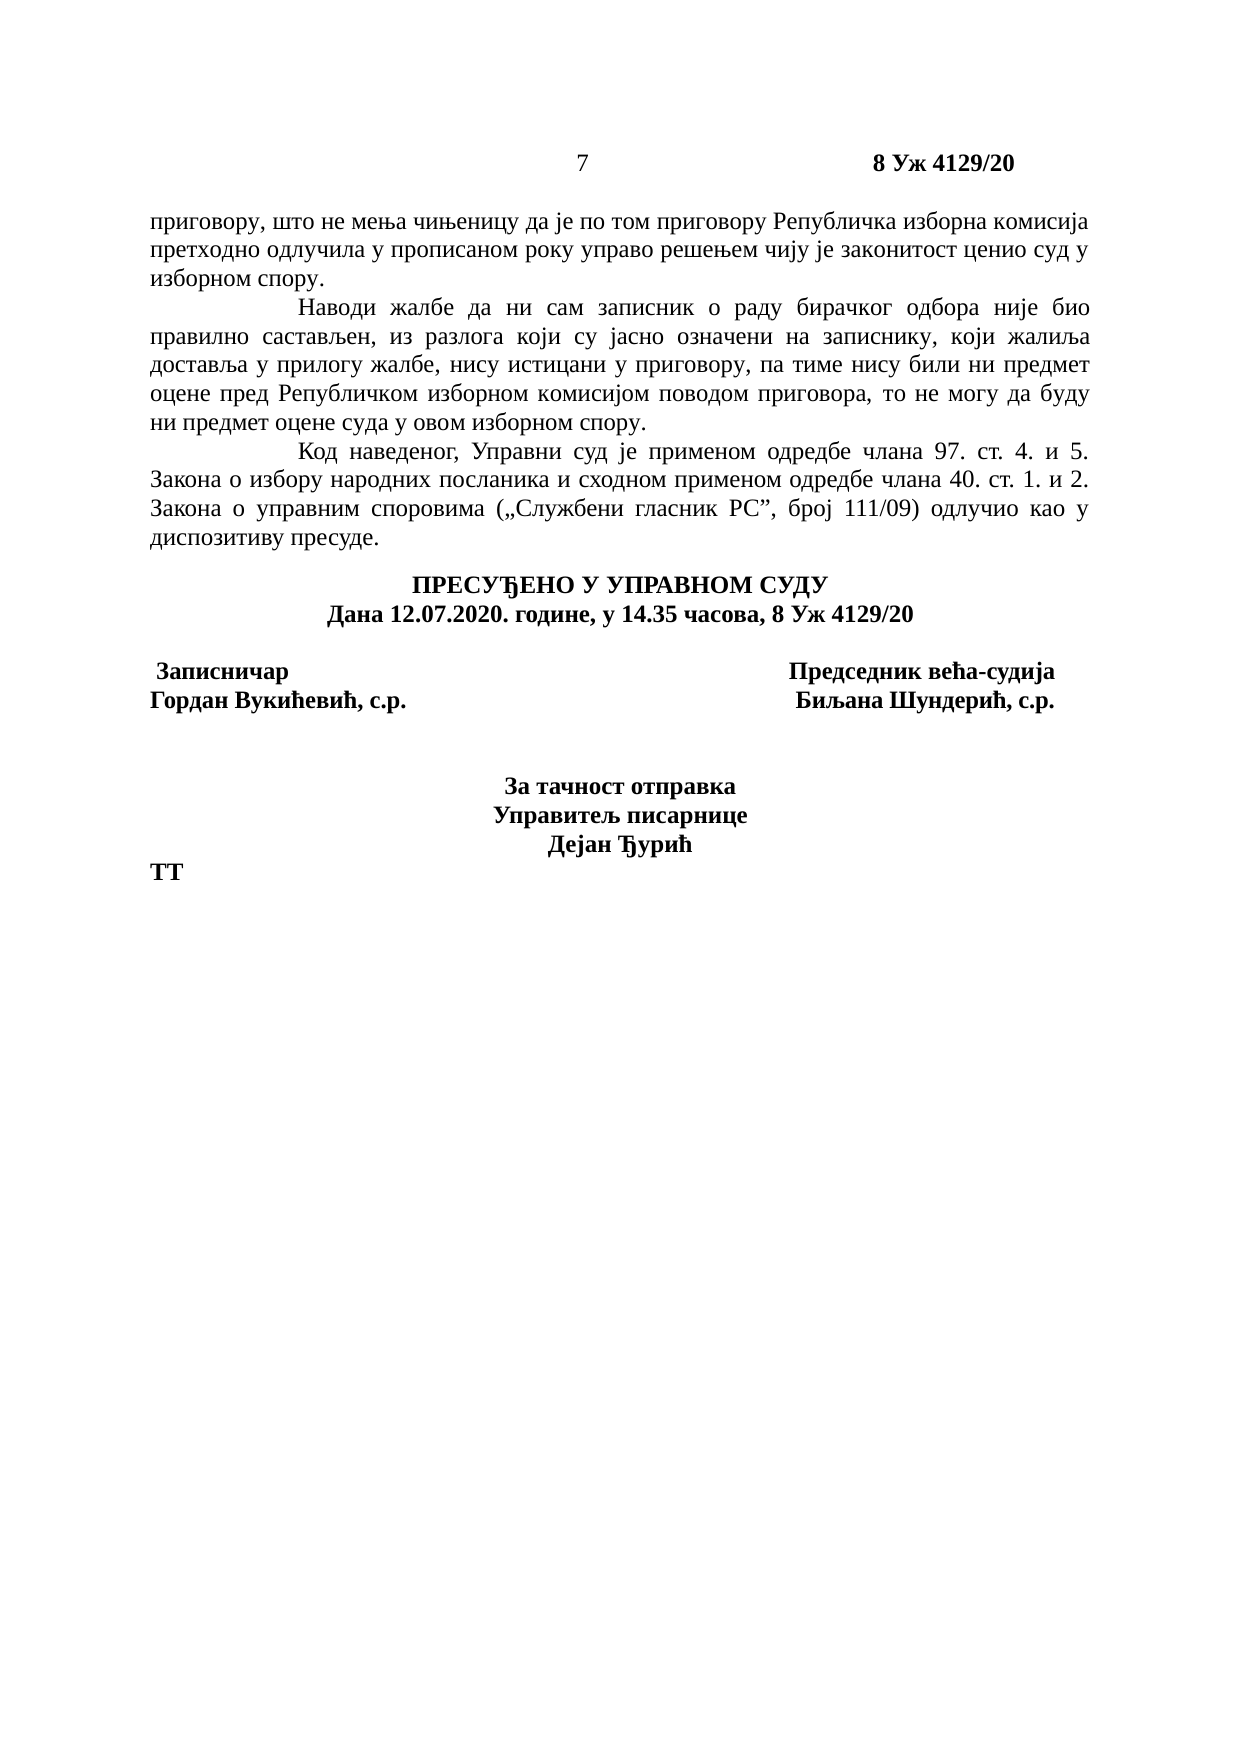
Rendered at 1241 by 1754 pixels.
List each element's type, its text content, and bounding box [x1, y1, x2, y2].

text ТТ [150, 857, 1090, 886]
text ПРЕСУЂЕНО У УПРАВНОМ СУДУ [150, 570, 1090, 599]
text Наводи жалбе да ни сам записник о раду бирачког одбора није био правилно састављен, из разлога који су јасно означени на записнику, који жалиља доставља у прилогу жалбе, нису истицани у приговору, па тиме нису били ни предмет оцене пред Републичком изборном комисијом поводом приговора, то не могу да буду ни предмет оцене суда у овом изборном спору. [150, 292, 1090, 436]
text Управитељ писарнице [150, 800, 1090, 829]
text Код наведеног, Управни суд је применом одредбе члана 97. ст. 4. и 5. Закона о избору народних посланика и сходном применом одредбе члана 40. ст. 1. и 2. Закона о управним споровима („Службени гласник РС”, број 111/09) одлучио као у диспозитиву пресуде. [150, 436, 1090, 551]
text За тачност отправка [150, 771, 1090, 800]
text Гордан Вукићевић, с.р. Биљана Шундерић, с.р. [150, 685, 1090, 714]
text приговору, што не мења чињеницу да је по том приговору Републичка изборна комисија претходно одлучила у прописаном року управо решењем чију је законитост ценио суд у изборном спору. [150, 206, 1090, 292]
text Записничар Председник већа-судија [150, 656, 1090, 685]
text Дејан Ђурић [150, 829, 1090, 857]
text Дана 12.07.2020. године, у 14.35 часова, 8 Уж 4129/20 [150, 599, 1090, 627]
